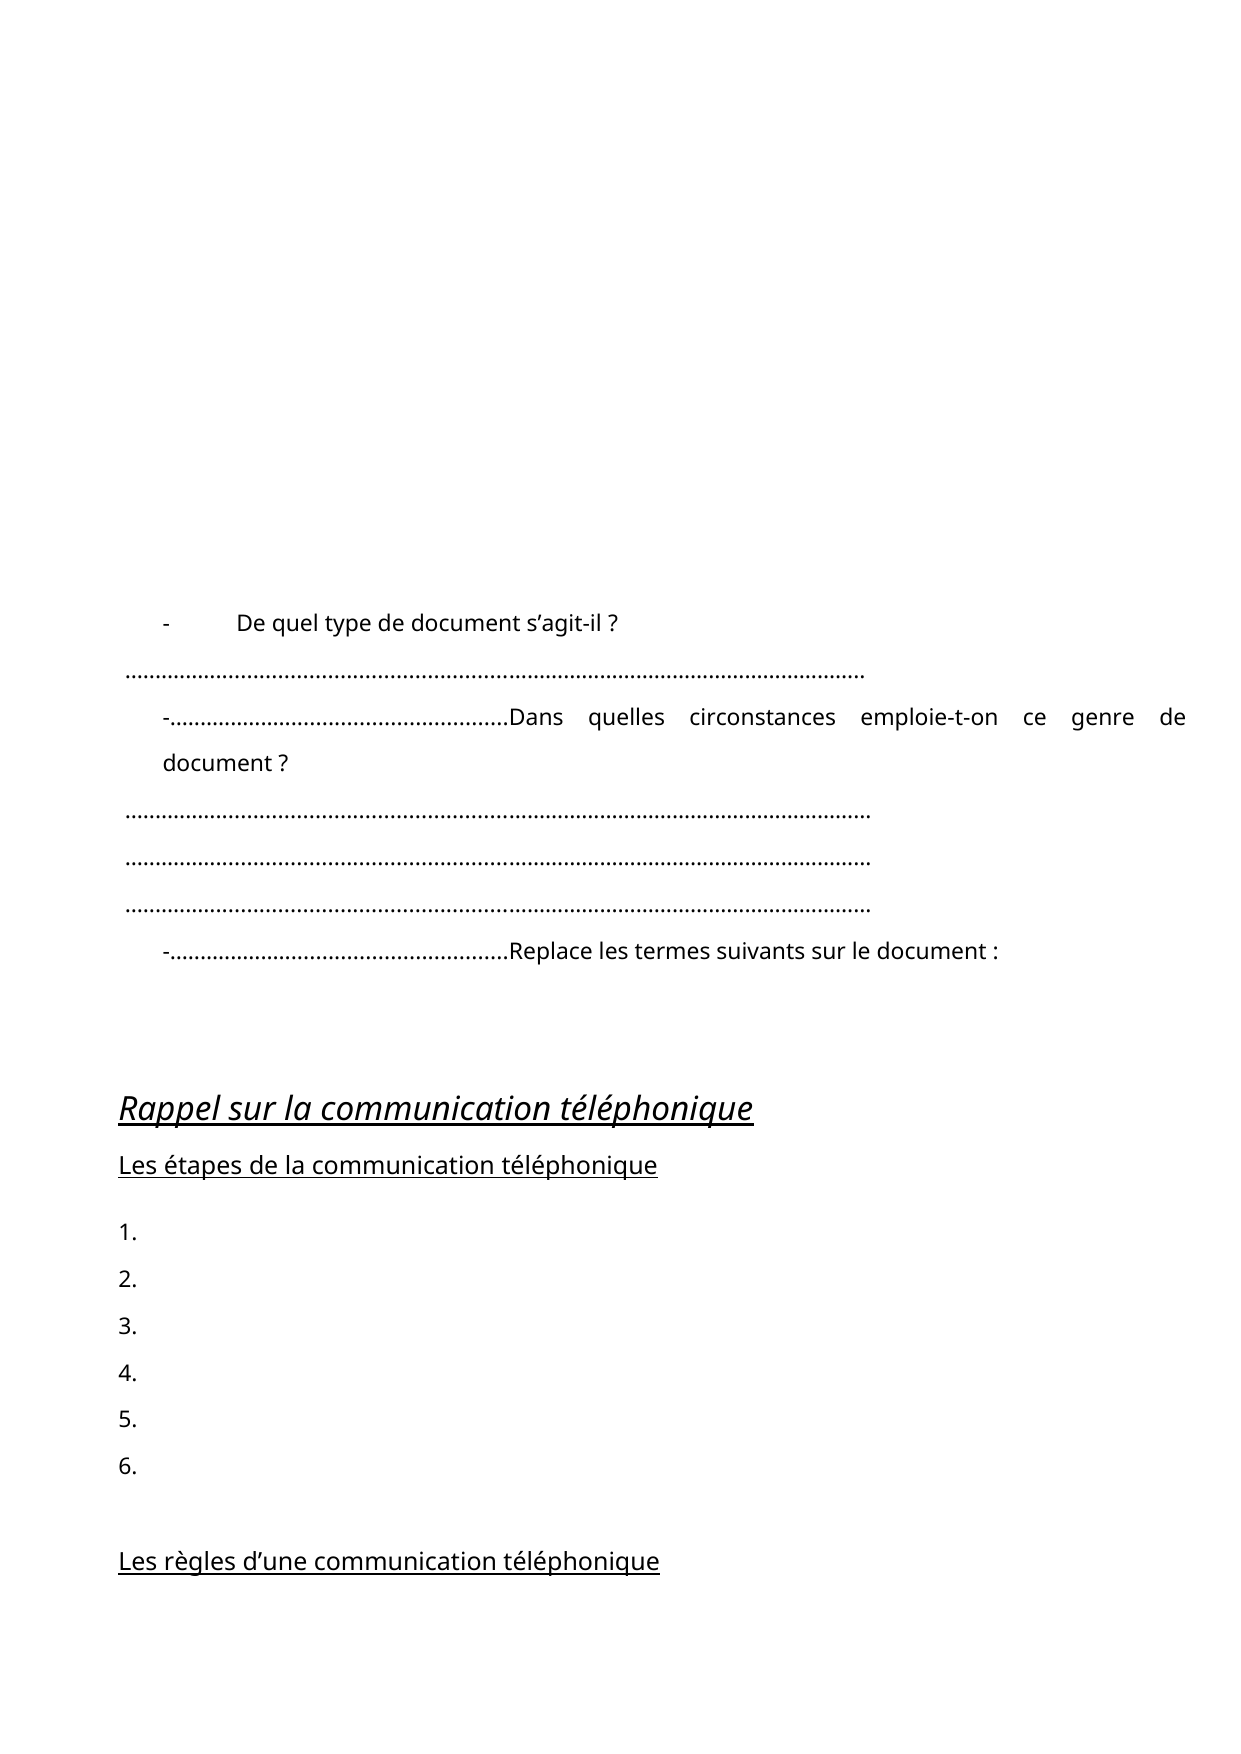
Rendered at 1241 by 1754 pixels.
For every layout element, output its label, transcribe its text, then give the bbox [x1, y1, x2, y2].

text …………………………………………………… [125, 888, 1187, 919]
text …………………………………………………… [125, 841, 1187, 872]
list De quel type de document s’agit-il ? [162, 607, 1187, 638]
text Les étapes de la communication téléphonique [118, 1148, 1122, 1182]
text …………………………………………………… [125, 794, 1187, 825]
text Les règles d’une communication téléphonique [118, 1544, 1122, 1578]
text ………………………………………………….. [125, 653, 1187, 685]
text Rappel sur la communication téléphonique [118, 1085, 1122, 1131]
list Dans quelles circonstances emploie-t-on ce genre de document ? [162, 700, 1187, 778]
list Replace les termes suivants sur le document : [162, 935, 1187, 966]
